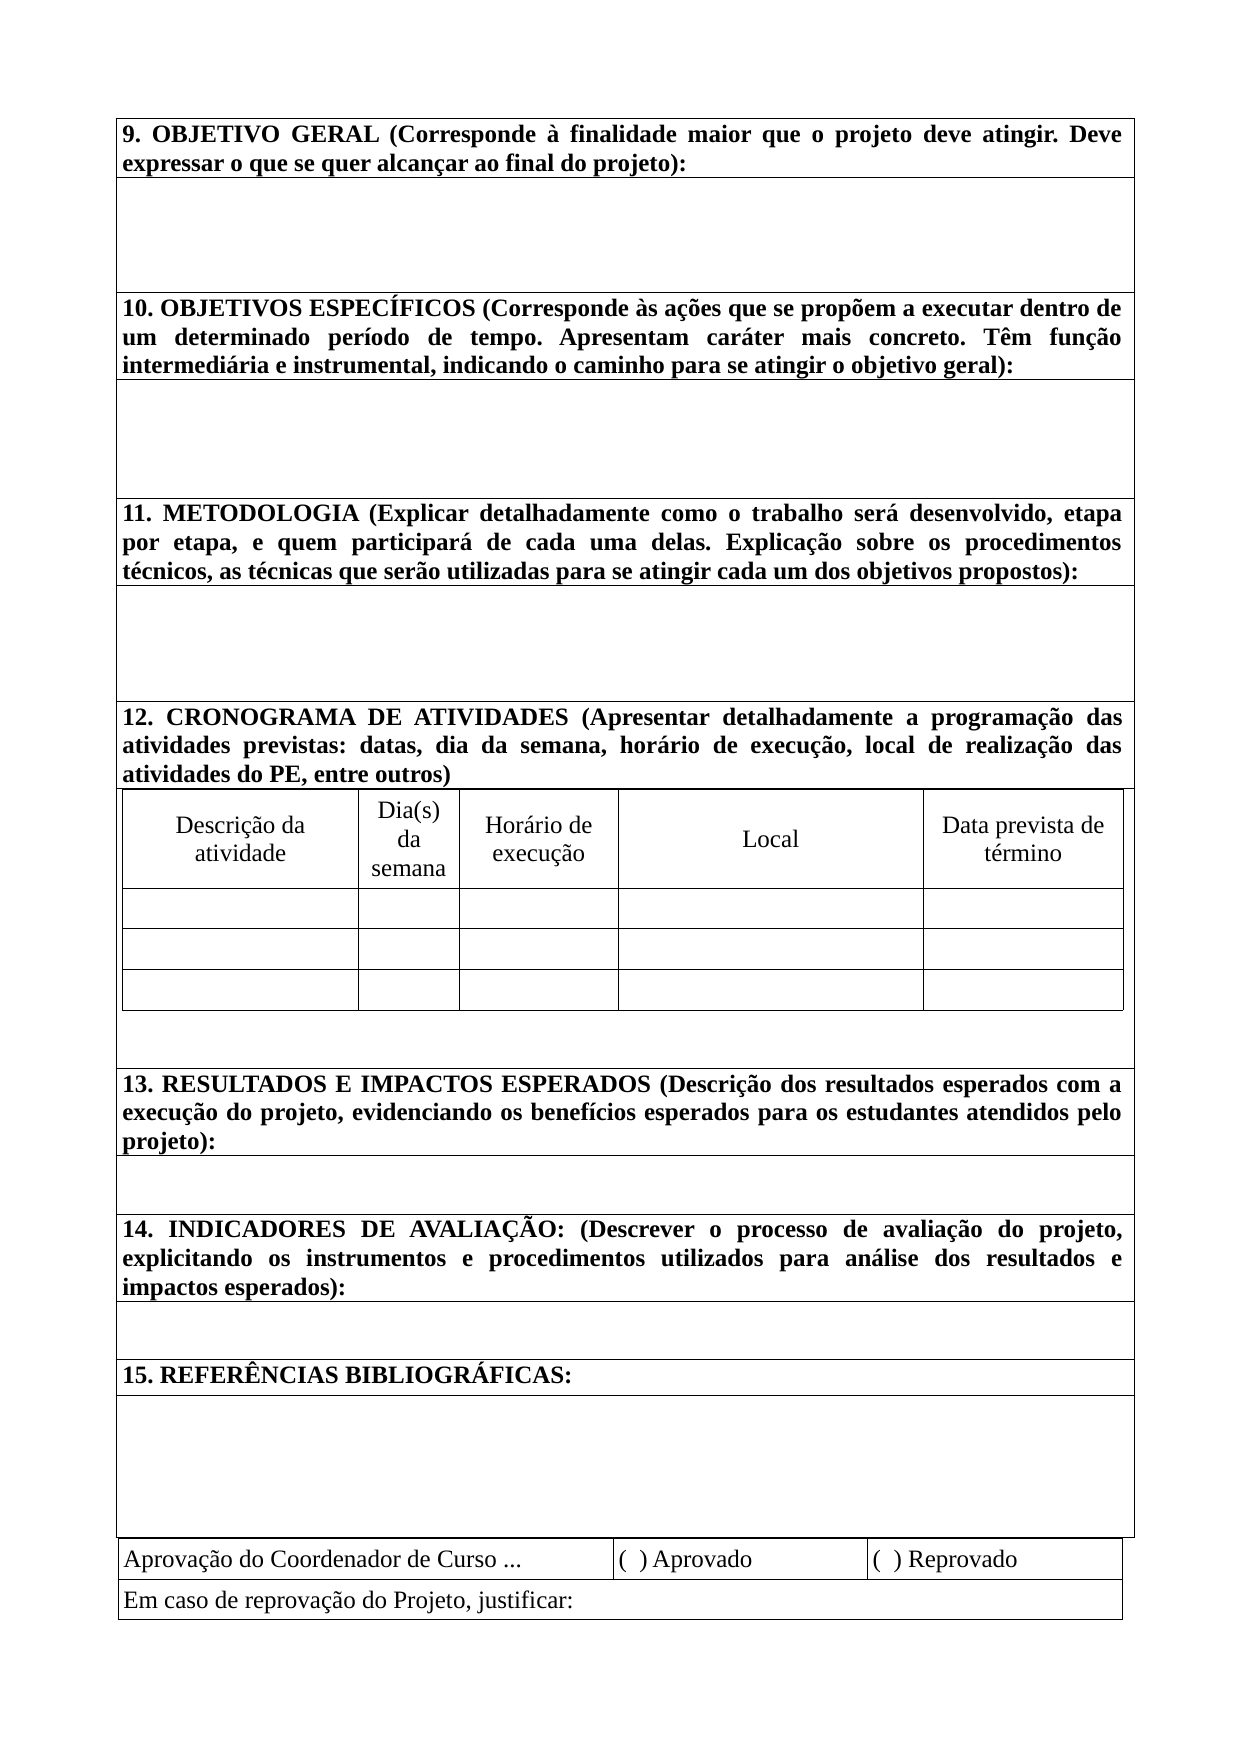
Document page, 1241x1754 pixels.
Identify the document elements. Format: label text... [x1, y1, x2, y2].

table_cell [117, 178, 1134, 292]
table_cell [117, 1396, 1134, 1537]
table_header ( ) Aprovado [614, 1539, 867, 1578]
table_header Aprovação do Coordenador de Curso ... [119, 1539, 613, 1578]
table_cell [924, 889, 1123, 928]
table_cell [117, 1302, 1134, 1359]
table_cell [117, 586, 1134, 701]
table_cell [117, 789, 1134, 1068]
table_cell 9. OBJETIVO GERAL (Corresponde à finalidade maior que o projeto deve atingir. Deve expressar o que se quer alcançar ao final do projeto): [117, 119, 1134, 177]
table_cell 11. METODOLOGIA (Explicar detalhadamente como o trabalho será desenvolvido, etapa por etapa, e quem participará de cada uma delas. Explicação sobre os procedimentos técnicos, as técnicas que serão utilizadas para se atingir cada um dos objetivos propostos): [117, 499, 1134, 585]
table_cell [460, 889, 618, 928]
table_header ( ) Reprovado [868, 1539, 1122, 1578]
table_cell [359, 970, 459, 1009]
table_cell [123, 889, 358, 928]
table_cell [619, 889, 923, 928]
table_header Horário de execução [460, 790, 618, 887]
table_cell 13. RESULTADOS E IMPACTOS ESPERADOS (Descrição dos resultados esperados com a execução do projeto, evidenciando os benefícios esperados para os estudantes atendidos pelo projeto): [117, 1069, 1134, 1155]
table_cell [619, 929, 923, 969]
table_cell 15. REFERÊNCIAS BIBLIOGRÁFICAS: [117, 1360, 1134, 1395]
table_cell 14. INDICADORES DE AVALIAÇÃO: (Descrever o processo de avaliação do projeto, explicitando os instrumentos e procedimentos utilizados para análise dos resultados e impactos esperados): [117, 1215, 1134, 1301]
table_cell [359, 889, 459, 928]
table_cell [117, 1156, 1134, 1213]
table_cell [619, 970, 923, 1009]
table_cell Em caso de reprovação do Projeto, justificar: [119, 1580, 1122, 1619]
table_cell [359, 929, 459, 969]
table_cell 10. OBJETIVOS ESPECÍFICOS (Corresponde às ações que se propõem a executar dentro de um determinado período de tempo. Apresentam caráter mais concreto. Têm função intermediária e instrumental, indicando o caminho para se atingir o objetivo geral): [117, 293, 1134, 379]
table_cell [460, 929, 618, 969]
table_header Dia(s) da semana [359, 790, 459, 887]
table_header Descrição da atividade [123, 790, 358, 887]
table_cell [123, 929, 358, 969]
table_header Local [619, 790, 923, 887]
table_cell [123, 970, 358, 1009]
table_cell [924, 929, 1123, 969]
table_cell [924, 970, 1123, 1009]
table_cell 12. CRONOGRAMA DE ATIVIDADES (Apresentar detalhadamente a programação das atividades previstas: datas, dia da semana, horário de execução, local de realização das atividades do PE, entre outros) [117, 702, 1134, 788]
table_header Data prevista de término [924, 790, 1123, 887]
table_cell [460, 970, 618, 1009]
table_cell [117, 380, 1134, 497]
